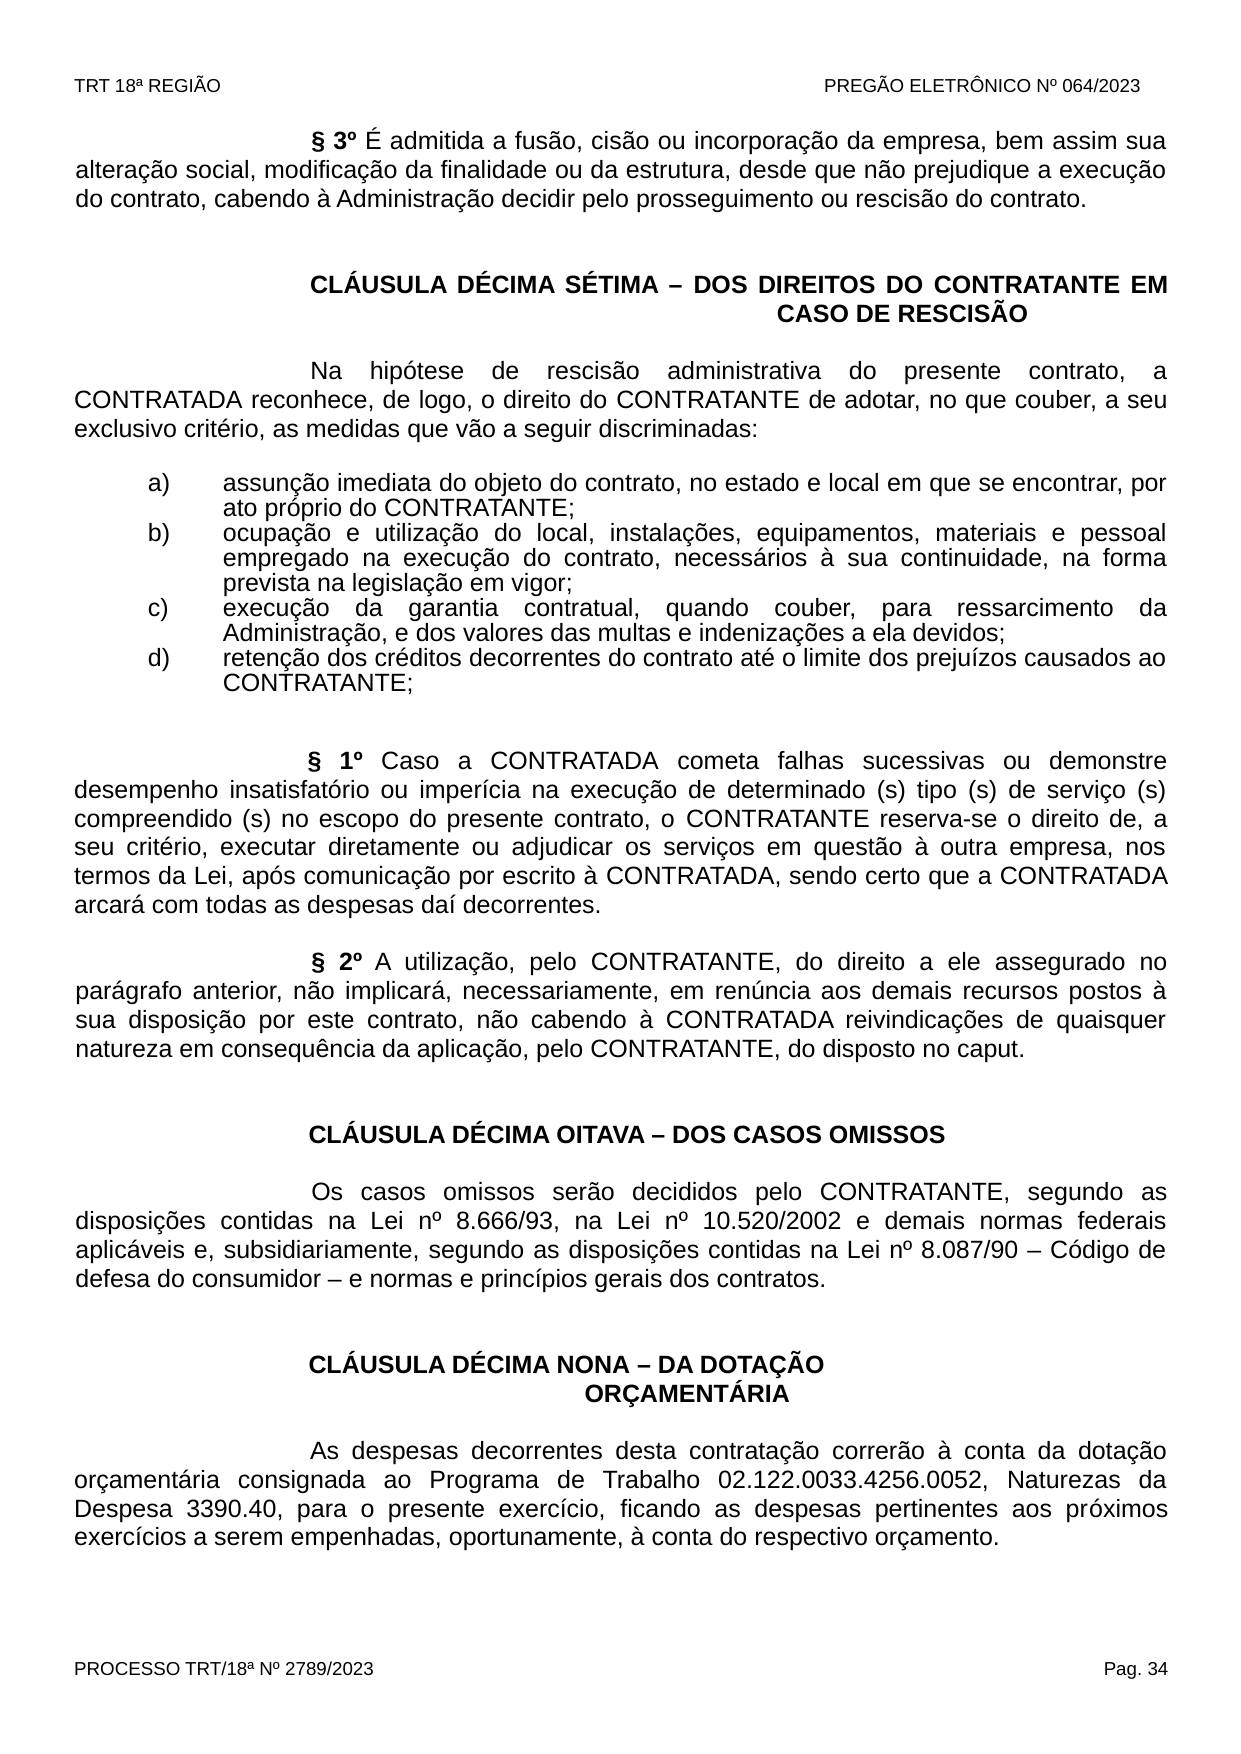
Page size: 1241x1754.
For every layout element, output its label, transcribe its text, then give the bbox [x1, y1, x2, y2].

list execução da garantia contratual, quando couber, para ressarcimento da Administração, e dos valores das multas e indenizações a ela devidos; [148, 596, 1168, 646]
text § 2º A utilização, pelo CONTRATANTE, do direito a ele assegurado no parágrafo anterior, não implicará, necessariamente, em renúncia aos demais recursos postos à sua disposição por este contrato, não cabendo à CONTRATADA reivindicações de quaisquer natureza em consequência da aplicação, pelo CONTRATANTE, do disposto no caput. [75, 947, 1168, 1062]
text As despesas decorrentes desta contratação correrão à conta da dotação orçamentária consignada ao Programa de Trabalho 02.122.0033.4256.0052, Naturezas da Despesa 3390.40, para o presente exercício, ficando as despesas pertinentes aos próximos exercícios a serem empenhadas, oportunamente, à conta do respectivo orçamento. [74, 1436, 1168, 1551]
text § 1º Caso a CONTRATADA cometa falhas sucessivas ou demonstre desempenho insatisfatório ou imperícia na execução de determinado (s) tipo (s) de serviço (s) compreendido (s) no escopo do presente contrato, o CONTRATANTE reserva-se o direito de, a seu critério, executar diretamente ou adjudicar os serviços em questão à outra empresa, nos termos da Lei, após comunicação por escrito à CONTRATADA, sendo certo que a CONTRATADA arcará com todas as despesas daí decorrentes. [74, 746, 1168, 918]
list assunção imediata do objeto do contrato, no estado e local em que se encontrar, por ato próprio do CONTRATANTE; [148, 471, 1168, 521]
text Os casos omissos serão decididos pelo CONTRATANTE, segundo as disposições contidas na Lei nº 8.666/93, na Lei nº 10.520/2002 e demais normas federais aplicáveis e, subsidiariamente, segundo as disposições contidas na Lei nº 8.087/90 – Código de defesa do consumidor – e normas e princípios gerais dos contratos. [75, 1177, 1168, 1292]
list retenção dos créditos decorrentes do contrato até o limite dos prejuízos causados ao CONTRATANTE; [148, 646, 1168, 696]
list ocupação e utilização do local, instalações, equipamentos, materiais e pessoal empregado na execução do contrato, necessários à sua continuidade, na forma prevista na legislação em vigor; [148, 521, 1168, 596]
text CLÁUSULA DÉCIMA SÉTIMA – DOS DIREITOS DO CONTRATANTE EM CASO DE RESCISÃO [310, 270, 1168, 327]
text CLÁUSULA DÉCIMA NONA – DA DOTAÇÃO ORÇAMENTÁRIA [74, 1350, 1168, 1407]
text Na hipótese de rescisão administrativa do presente contrato, a CONTRATADA reconhece, de logo, o direito do CONTRATANTE de adotar, no que couber, a seu exclusivo critério, as medidas que vão a seguir discriminadas: [74, 356, 1168, 442]
text CLÁUSULA DÉCIMA OITAVA – DOS CASOS OMISSOS [74, 1120, 1168, 1148]
text § 3º É admitida a fusão, cisão ou incorporação da empresa, bem assim sua alteração social, modificação da finalidade ou da estrutura, desde que não prejudique a execução do contrato, cabendo à Administração decidir pelo prosseguimento ou rescisão do contrato. [75, 126, 1168, 212]
